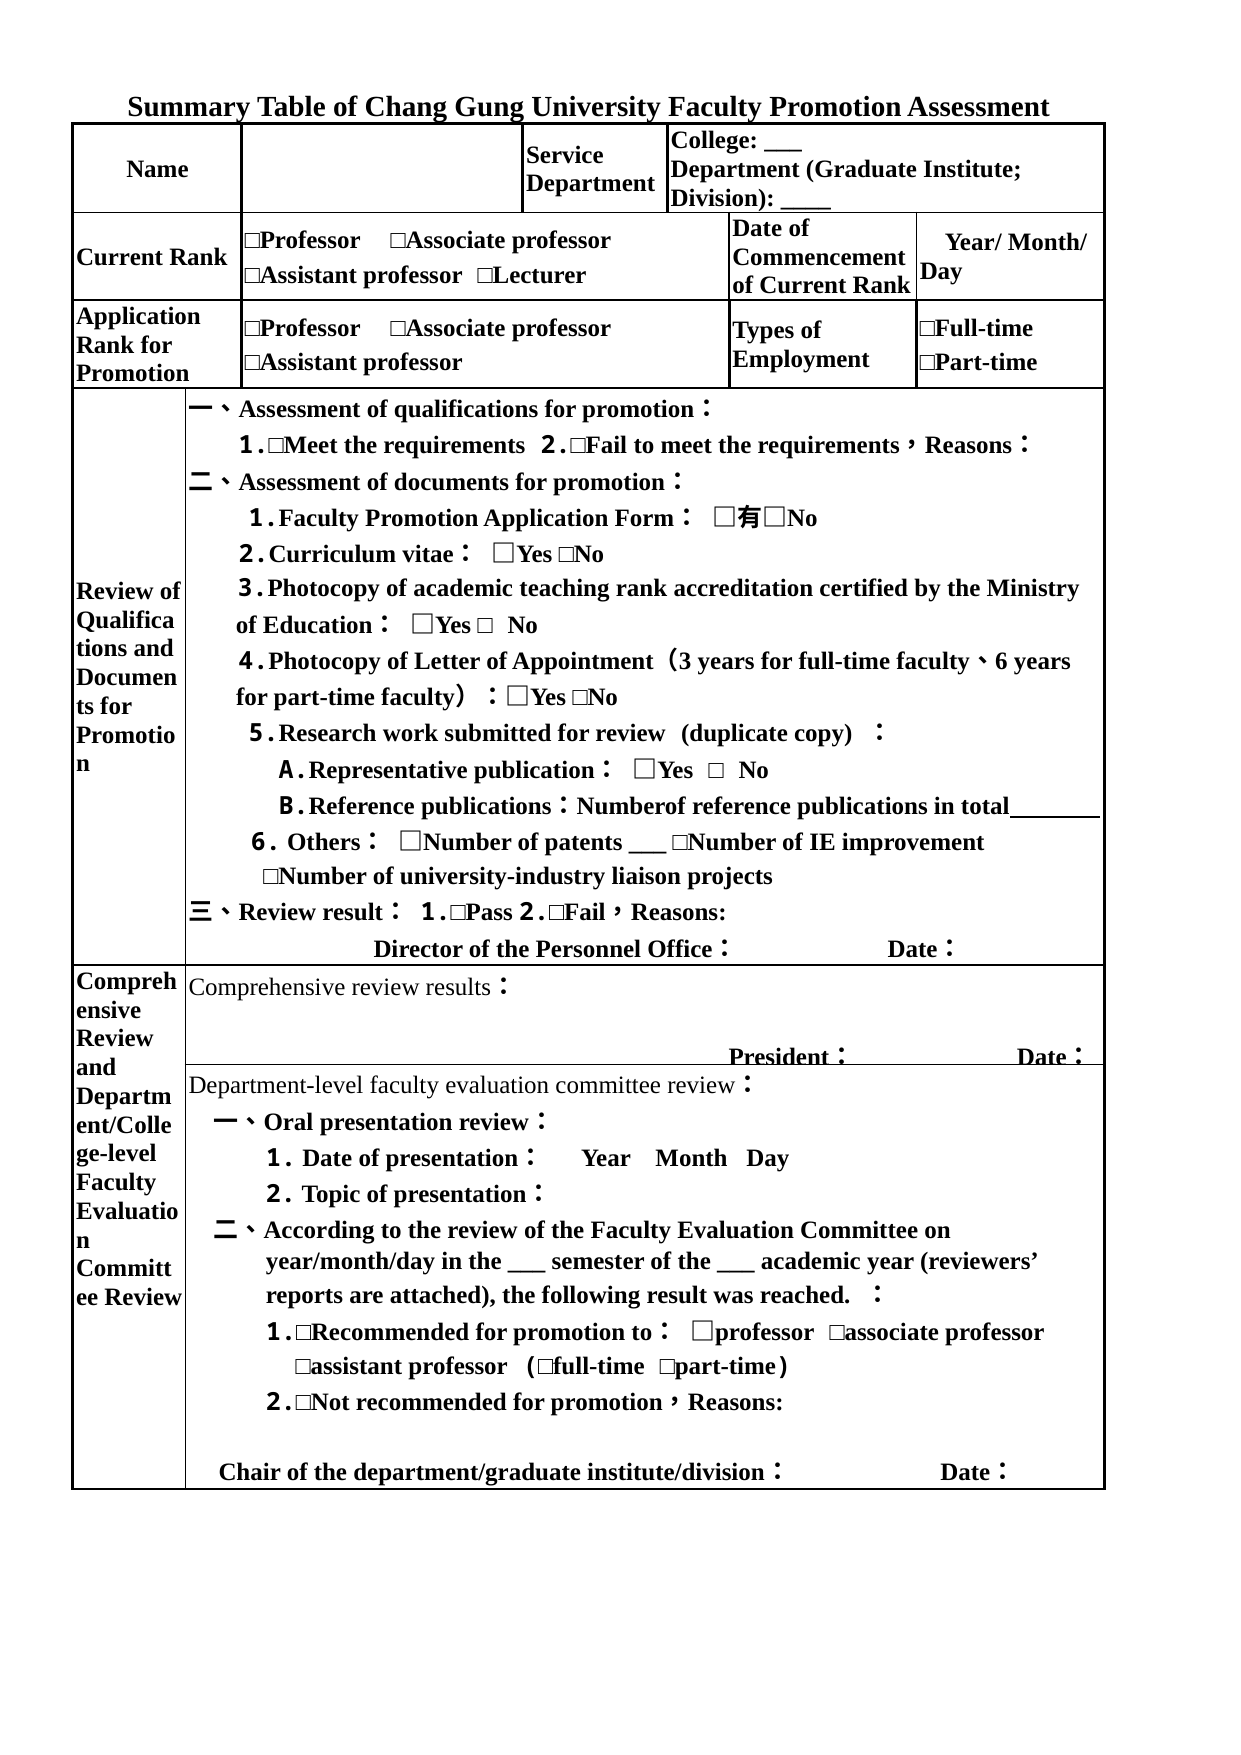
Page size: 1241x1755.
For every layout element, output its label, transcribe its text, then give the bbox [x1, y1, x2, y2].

table_cell College: ___ Department (Graduate Institute; Division): ____ [669, 125, 1103, 212]
table_cell Date of Commencement of Current Rank [730, 213, 916, 299]
table_cell Application Rank for Promotion [74, 301, 240, 387]
table_header Summary Table of Chang Gung University Faculty Promotion Assessment [73, 89, 1104, 122]
table_cell Name [74, 125, 240, 212]
table_cell 一、Assessment of qualifications for promotion： 1.□Meet the requirements 2.□Fail to meet the requirements，Reasons： 二、Assessment of documents for promotion： 1.Faculty Promotion Application Form： □有□No 2.Curriculum vitae： □Yes □No 3.Photocopy of academic teaching rank accreditation certified by the Ministry of Education： □Yes □ No 4.Photocopy of Letter of Appointment（3 years for full-time faculty、6 years for part-time faculty）：□Yes □No 5.Research work submitted for review (duplicate copy) ： A.Representative publication： □Yes □ No B.Reference publications：Numberof reference publications in total 6. Others： □Number of patents ___ □Number of IE improvement □Number of university-industry liaison projects 三、Review result： 1.□Pass 2.□Fail，Reasons: Director of the Personnel Office： Date： [186, 389, 1103, 964]
table_cell □Full-time □Part-time [918, 301, 1103, 387]
table_cell □Professor □Associate professor □Assistant professor [243, 301, 728, 387]
table_cell [243, 125, 521, 212]
table_cell Review of Qualifications and Documents for Promotion [74, 389, 185, 964]
table_cell □Professor □Associate professor □Assistant professor □Lecturer [243, 213, 728, 299]
table_cell Current Rank [74, 213, 240, 299]
table_cell Types of Employment [731, 301, 915, 387]
table_cell Year/ Month/ Day [917, 213, 1103, 299]
table_cell Service Department [524, 125, 666, 212]
table_cell Comprehensive review results： President： Date： [186, 966, 1103, 1063]
table_cell Department-level faculty evaluation committee review： 一、Oral presentation review： 1. Date of presentation： Year Month Day 2. Topic of presentation： 二、According to the review of the Faculty Evaluation Committee on year/month/day in the ___ semester of the ___ academic year (reviewers’ reports are attached), the following result was reached. ： 1.□Recommended for promotion to： □professor □associate professor □assistant professor (□full-time □part-time) 2.□Not recommended for promotion，Reasons: Chair of the department/graduate institute/division： Date： [186, 1065, 1103, 1488]
table_cell Comprehensive Review and Department/College-level Faculty Evaluation Committee Review [74, 966, 185, 1488]
